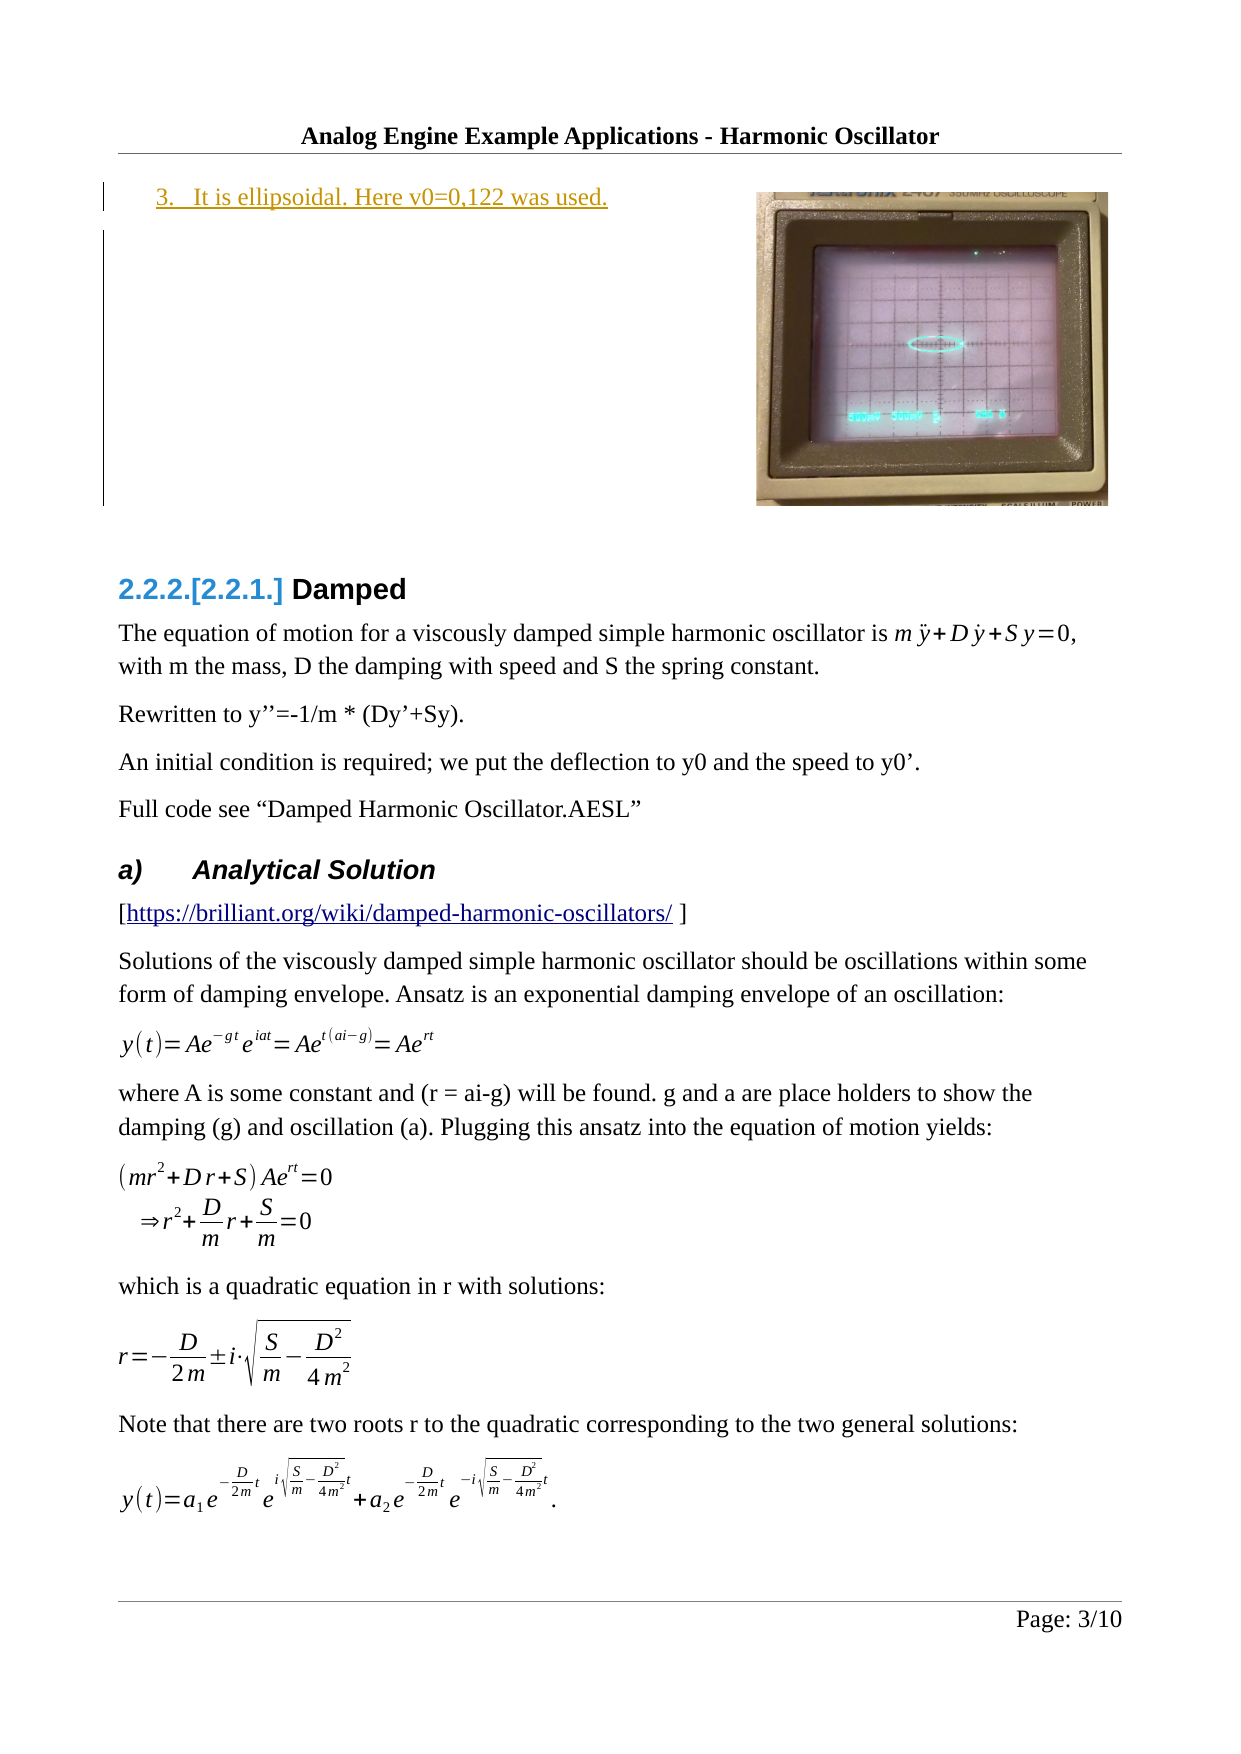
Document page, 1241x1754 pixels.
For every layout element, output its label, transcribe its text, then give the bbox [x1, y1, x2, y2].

text Rewritten to y’’=-1/m * (Dy’+Sy). [118, 699, 1122, 728]
subtitle Damped [118, 572, 1122, 606]
text Note that there are two roots r to the quadratic corresponding to the two general solutions: [118, 1409, 1122, 1438]
picture [756, 192, 858, 506]
subtitle Analytical Solution [118, 854, 1122, 886]
text Full code see “Damped Harmonic Oscillator.AESL” [118, 794, 1122, 823]
text where A is some constant and (r = ai-g) will be found. g and a are place holders to show the damping (g) and oscillation (a). Plugging this ansatz into the equation of motion yields: [118, 1078, 1122, 1140]
text Solutions of the viscously damped simple harmonic oscillator should be oscillations within some form of damping envelope. Ansatz is an exponential damping envelope of an oscillation: [118, 946, 1122, 1007]
list It is ellipsoidal. Here v0=0,122 was used. [156, 182, 1122, 211]
text [https://brilliant.org/wiki/damped-harmonic-oscillators/ ] [118, 898, 1122, 927]
text The equation of motion for a viscously damped simple harmonic oscillator is , with m the mass, D the damping with speed and S the spring constant. [118, 618, 1122, 680]
text which is a quadratic equation in r with solutions: [118, 1271, 1122, 1300]
text An initial condition is required; we put the deflection to y0 and the speed to y0’. [118, 747, 1122, 775]
